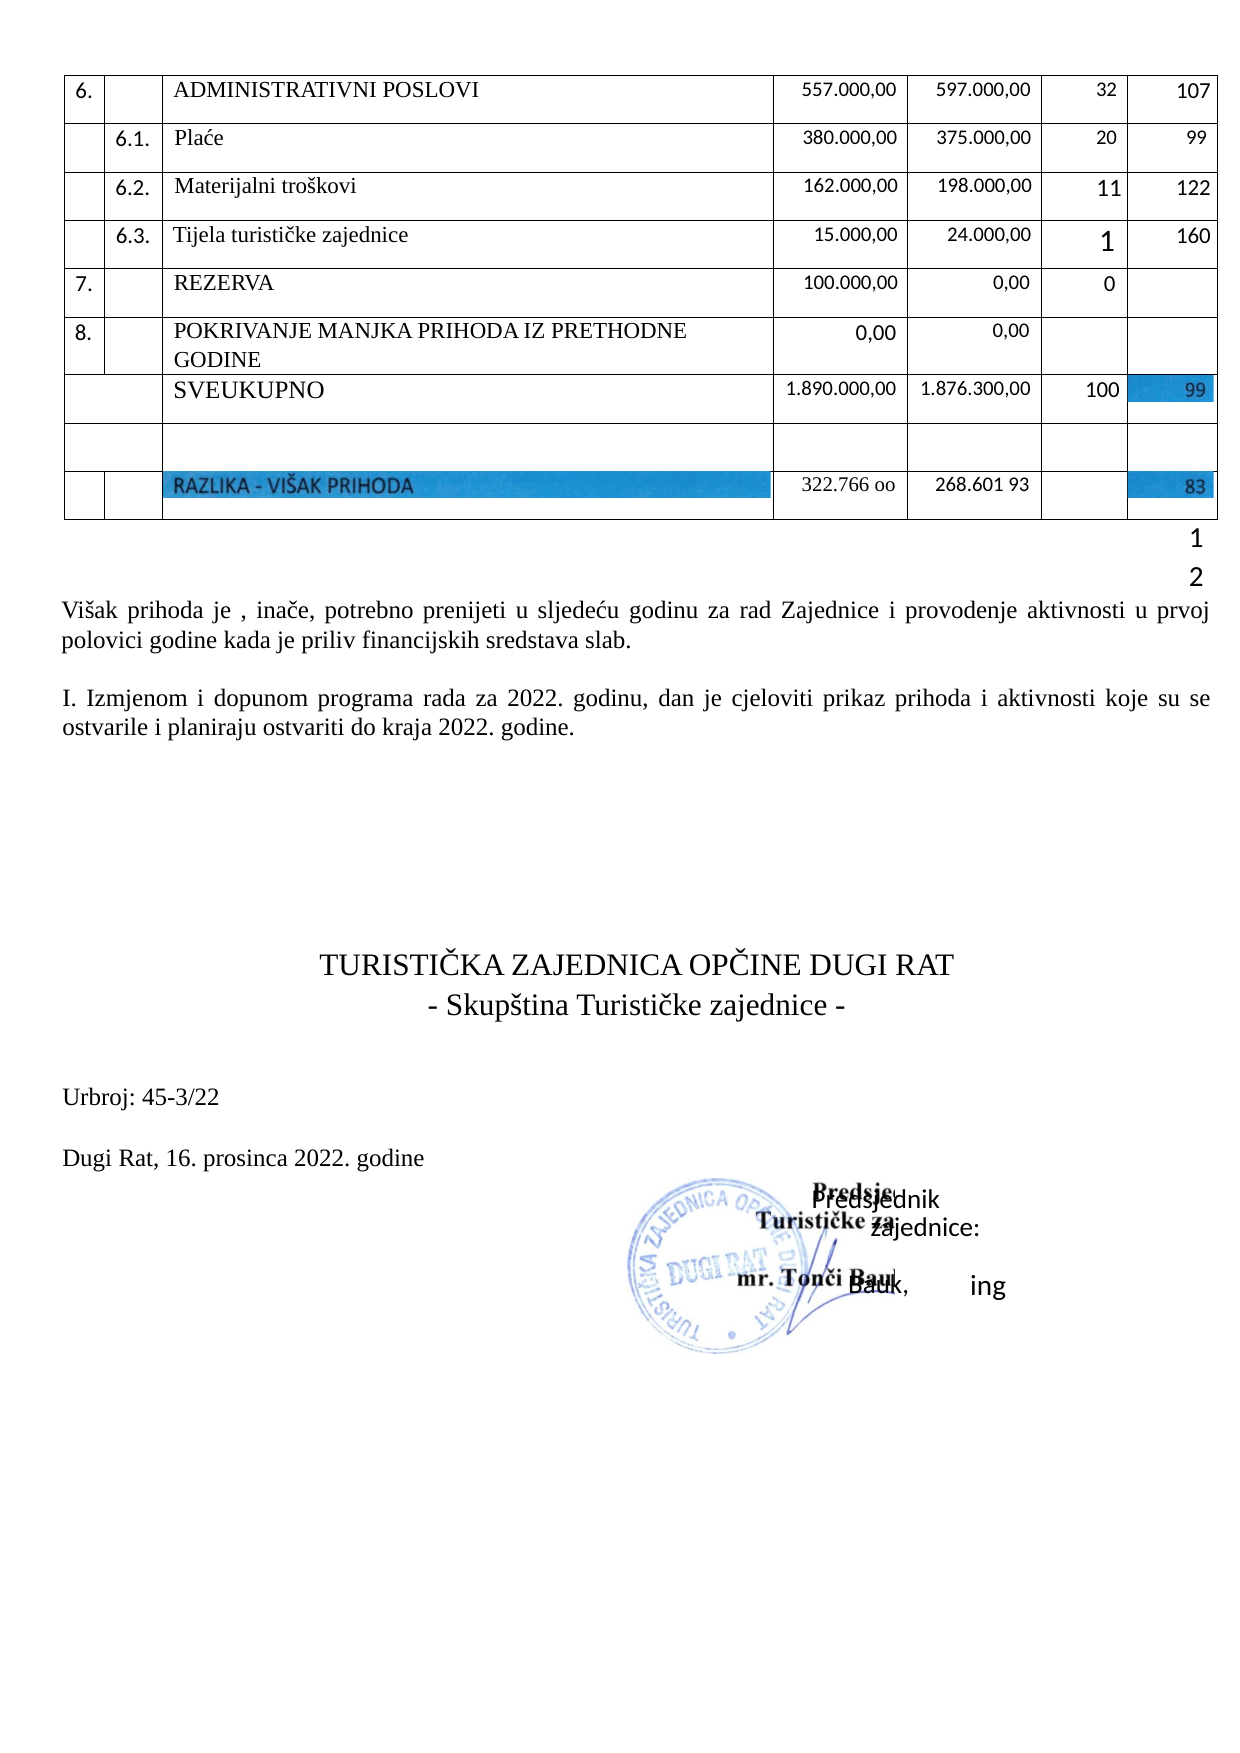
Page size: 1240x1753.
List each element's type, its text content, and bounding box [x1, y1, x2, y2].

table_cell [105, 472, 162, 519]
table_cell Materijalni troškovi [163, 173, 773, 220]
table_cell 107 [1128, 76, 1217, 123]
table_cell [1042, 318, 1127, 374]
text Dugi Rat, 16. prosinca 2022. godine [62, 1143, 1212, 1172]
table_cell 20 [1042, 124, 1127, 172]
table_cell 32 [1042, 76, 1127, 123]
table_cell [105, 318, 162, 374]
table_cell [1128, 375, 1217, 422]
table_cell 6. [65, 76, 104, 123]
table_cell 162.000,00 [774, 173, 907, 220]
table_cell [1128, 269, 1217, 317]
table_cell [65, 375, 104, 422]
table_cell 6.1. [105, 124, 162, 172]
table_cell [1042, 472, 1127, 519]
table_cell 8. [65, 318, 104, 374]
table_cell 0,00 [908, 318, 1041, 374]
table_cell [65, 424, 104, 471]
table_cell 100 [1042, 375, 1127, 422]
table_cell 375.000,00 [908, 124, 1041, 172]
table_cell [65, 124, 104, 172]
table_cell ADMINISTRATIVNI POSLOVI [163, 76, 773, 123]
text 12 [1189, 520, 1213, 593]
text TURISTIČKA ZAJEDNICA OPČINE DUGI RAT [61, 946, 1213, 982]
table_cell 15.000,00 [774, 221, 907, 268]
table_cell 122 [1128, 173, 1217, 220]
text - Skupština Turističke zajednice - [61, 986, 1212, 1022]
table_cell SVEUKUPNO [163, 375, 773, 422]
table_cell [1128, 318, 1217, 374]
table_cell 380.000,00 [774, 124, 907, 172]
table_cell 160 [1128, 221, 1217, 268]
table_cell 268.601 93 [908, 472, 1041, 519]
table_cell [105, 269, 162, 317]
text Urbroj: 45-3/22 [62, 1082, 1212, 1111]
table_cell [1128, 424, 1217, 471]
table_cell [65, 472, 104, 519]
text I. Izmjenom i dopunom programa rada za 2022. godinu, dan je cjeloviti prikaz prihoda i aktivnosti koje su se ostvarile i planiraju ostvariti do kraja 2022. godine. [62, 683, 1212, 741]
table_cell POKRIVANJE MANJKA PRIHODA IZ PRETHODNE GODINE [163, 318, 773, 374]
table_cell 1.876.300,00 [908, 375, 1041, 422]
table_cell 0 [1042, 269, 1127, 317]
table_cell [65, 221, 104, 268]
table_cell 11 [1042, 173, 1127, 220]
table_cell REZERVA [163, 269, 773, 317]
table_cell [65, 173, 104, 220]
table_cell Plaće [163, 124, 773, 172]
table_cell 198.000,00 [908, 173, 1041, 220]
table_cell 24.000,00 [908, 221, 1041, 268]
table_cell 6.2. [105, 173, 162, 220]
table_cell [105, 76, 162, 123]
table_cell 7. [65, 269, 104, 317]
table_cell [163, 472, 773, 519]
table_cell [774, 424, 907, 471]
table_cell 0,00 [774, 318, 907, 374]
table_cell 322.766 oo [774, 472, 907, 519]
table_cell [104, 375, 162, 422]
table_cell Tijela turističke zajednice [163, 221, 773, 268]
table_cell 6.3. [105, 221, 162, 268]
table_cell [163, 424, 773, 471]
table_cell [104, 424, 162, 471]
table_cell 99 [1128, 124, 1217, 172]
table_cell 100.000,00 [774, 269, 907, 317]
table_cell 0,00 [908, 269, 1041, 317]
text Višak prihoda je , inače, potrebno prenijeti u sljedeću godinu za rad Zajednice i provodenje aktivnosti u prvoj polovici godine kada je priliv financijskih sredstava slab. [61, 596, 1212, 654]
table_cell 1 [1042, 221, 1127, 268]
table_cell 1.890.000,00 [774, 375, 907, 422]
table_cell [1042, 424, 1127, 471]
table_cell 557.000,00 [774, 76, 907, 123]
table_cell [908, 424, 1041, 471]
table_cell [1128, 472, 1217, 519]
table_cell 597.000,00 [908, 76, 1041, 123]
